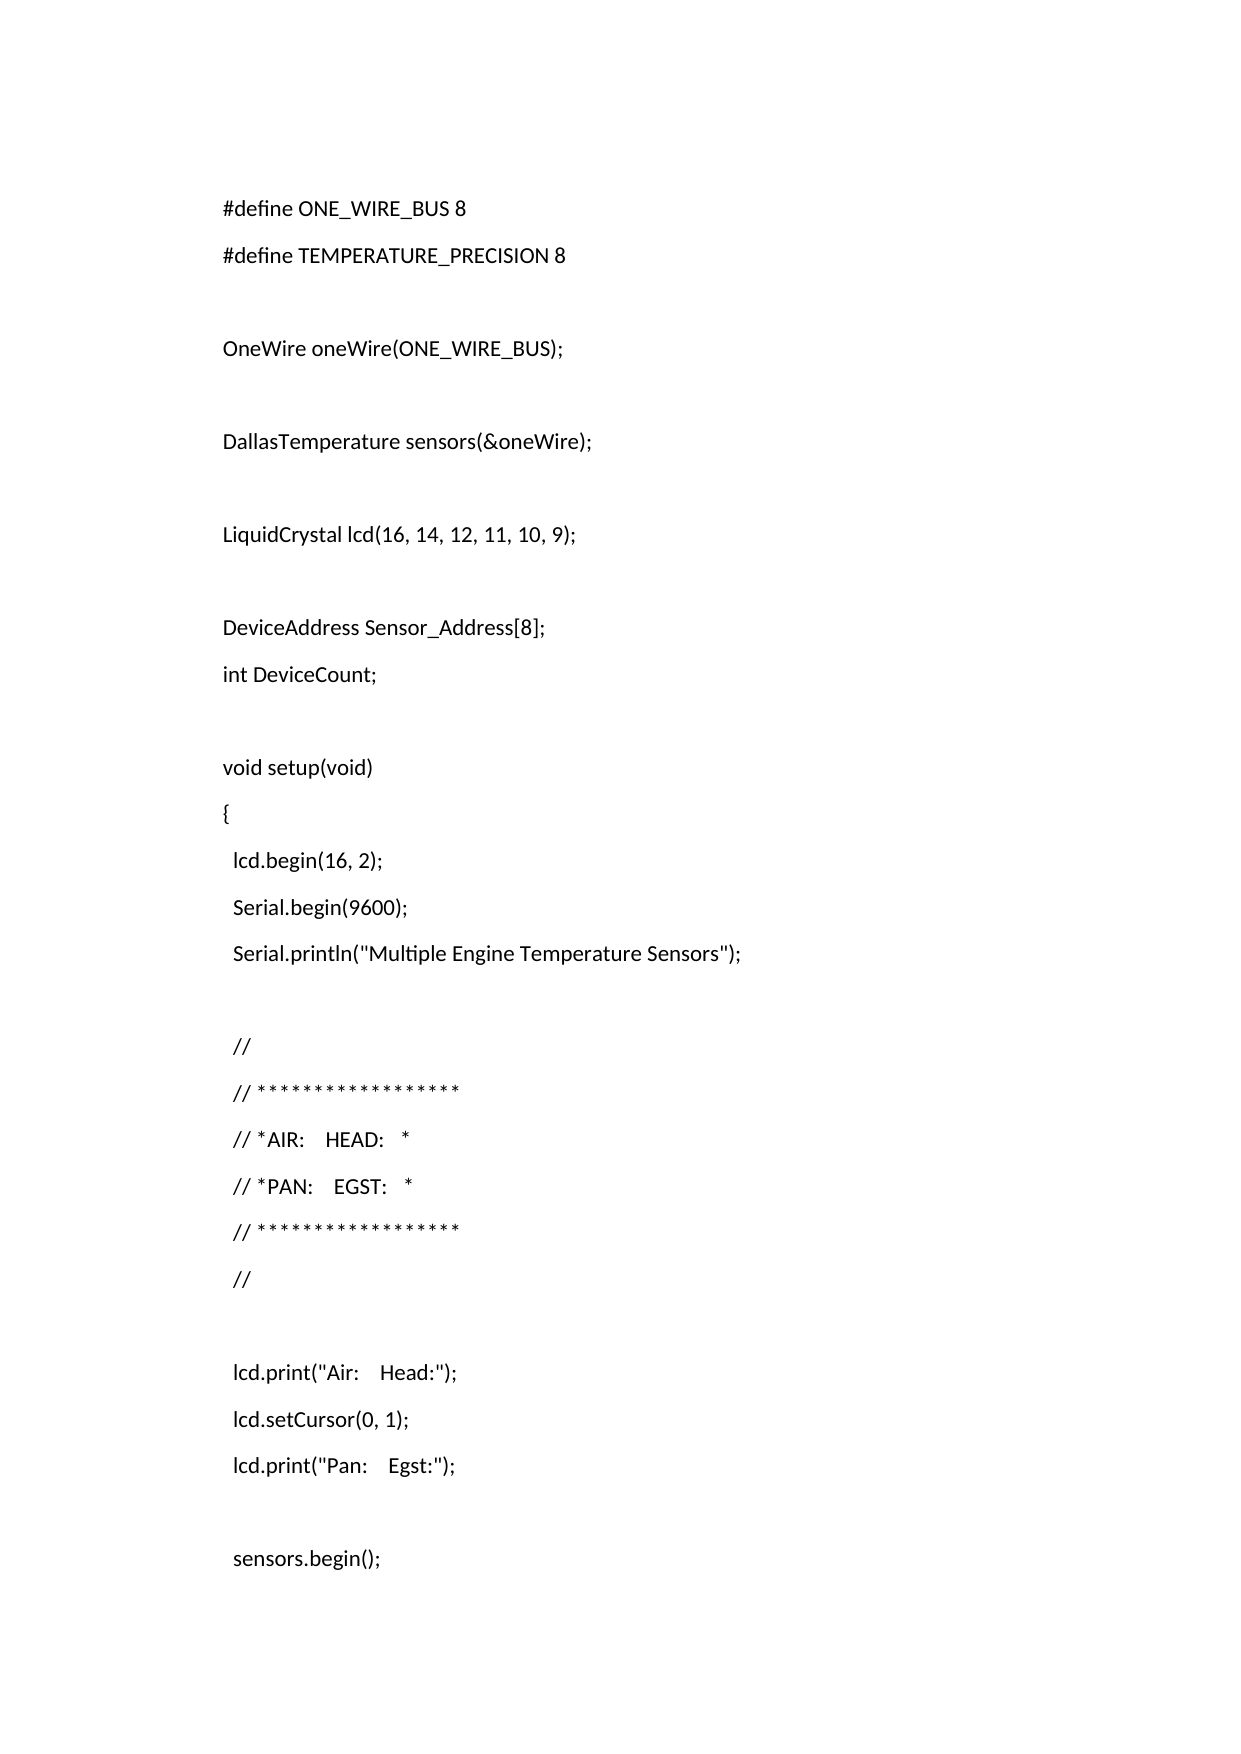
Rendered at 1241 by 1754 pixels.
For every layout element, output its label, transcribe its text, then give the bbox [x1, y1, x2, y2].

list OneWire oneWire(ONE_WIRE_BUS); [223, 334, 1093, 362]
list Serial.begin(9600); [223, 893, 1093, 921]
list lcd.begin(16, 2); [223, 846, 1093, 874]
list sensors.begin(); [223, 1544, 1093, 1572]
list int DeviceCount; [223, 660, 1093, 688]
list // *PAN: EGST: * [223, 1172, 1093, 1200]
list #define ONE_WIRE_BUS 8 [223, 194, 1093, 222]
list DallasTemperature sensors(&oneWire); [223, 427, 1093, 455]
list // *AIR: HEAD: * [223, 1125, 1093, 1153]
list Serial.println("Multiple Engine Temperature Sensors"); [223, 939, 1093, 967]
list { [223, 799, 1093, 827]
list LiquidCrystal lcd(16, 14, 12, 11, 10, 9); [223, 520, 1093, 548]
list DeviceAddress Sensor_Address[8]; [223, 613, 1093, 641]
list lcd.print("Pan: Egst:"); [223, 1451, 1093, 1479]
list lcd.print("Air: Head:"); [223, 1358, 1093, 1386]
list void setup(void) [223, 753, 1093, 781]
list lcd.setCursor(0, 1); [223, 1405, 1093, 1433]
list // ****************** [223, 1218, 1093, 1247]
list // [223, 1265, 1093, 1293]
list // [223, 1032, 1093, 1060]
list #define TEMPERATURE_PRECISION 8 [223, 241, 1093, 269]
list // ****************** [223, 1079, 1093, 1107]
